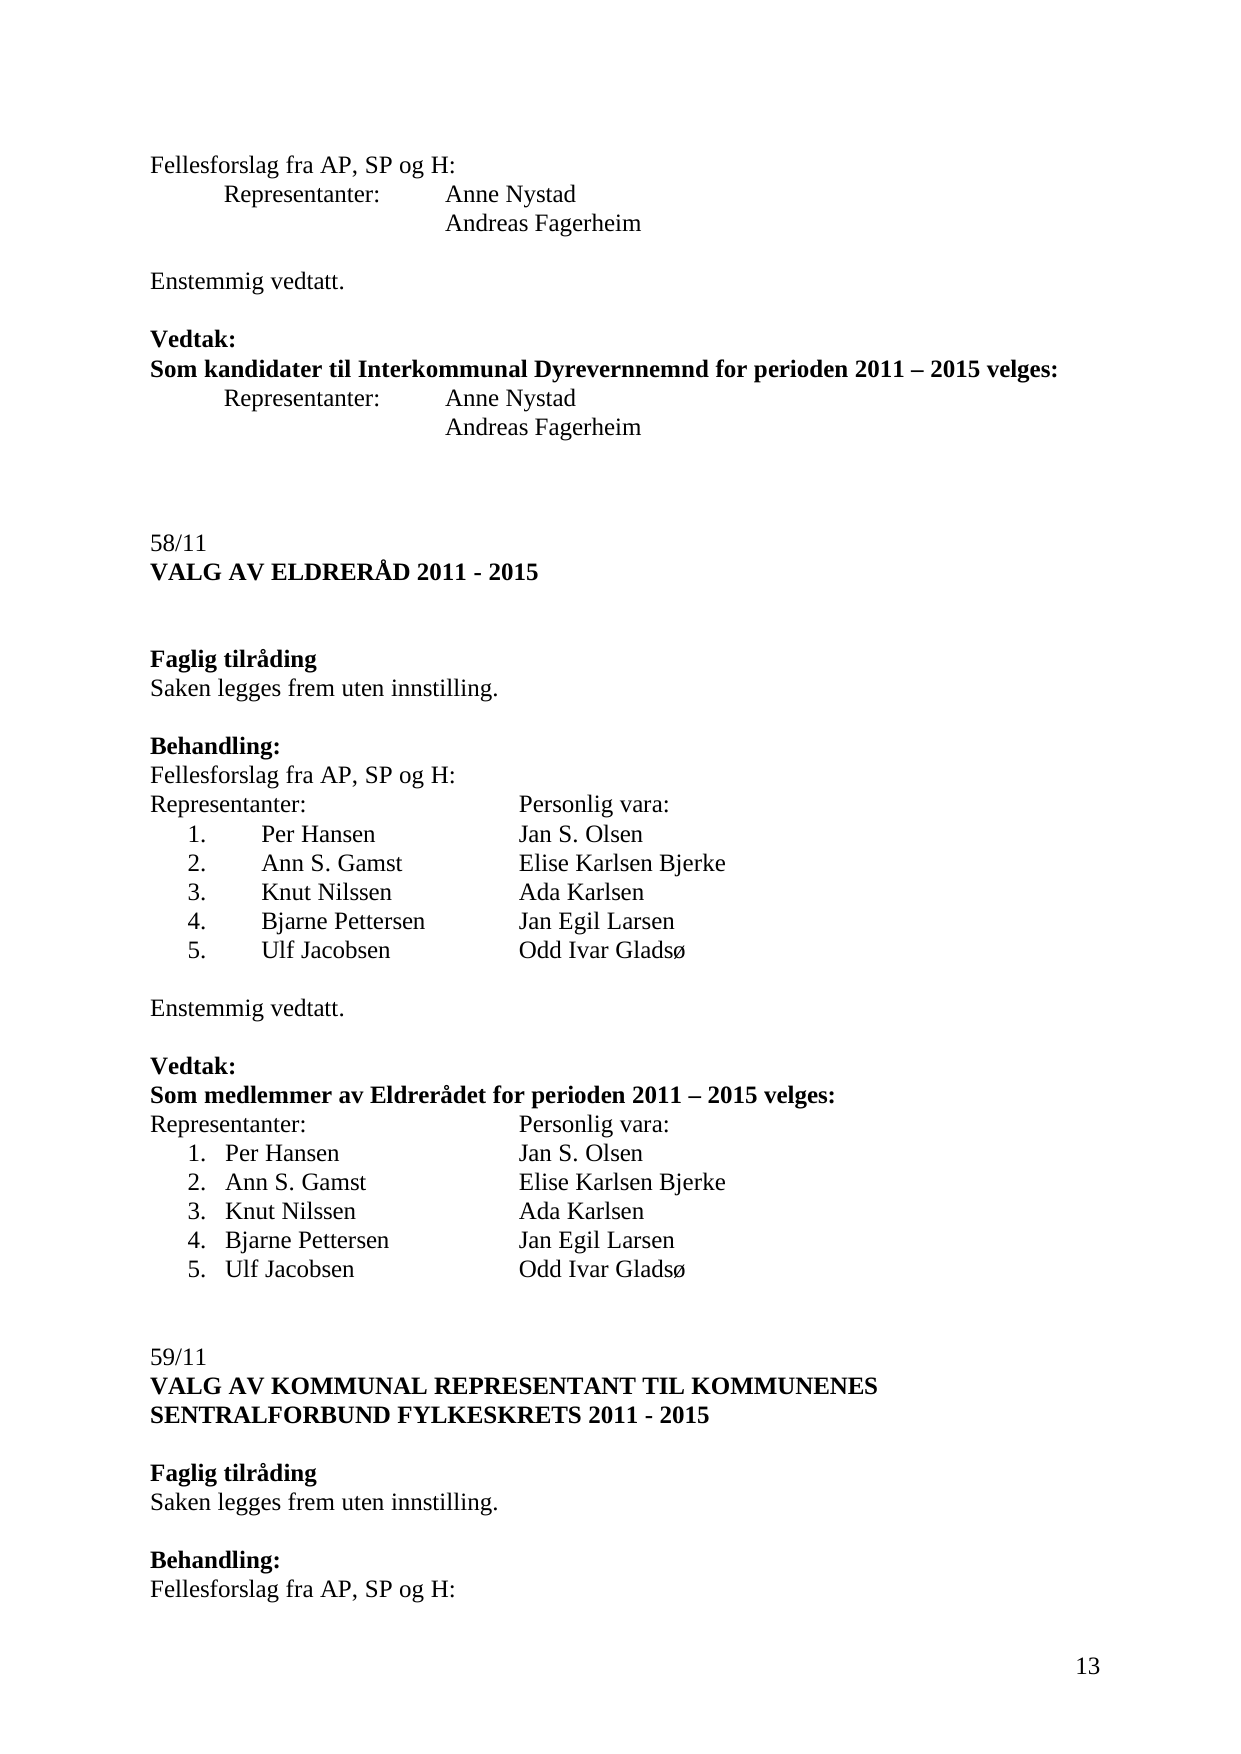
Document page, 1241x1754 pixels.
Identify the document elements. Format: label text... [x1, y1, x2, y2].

list Ulf Jacobsen Odd Ivar Gladsø [187, 1254, 1100, 1283]
text 59/11 [150, 1342, 1100, 1371]
list Bjarne Pettersen Jan Egil Larsen [187, 906, 1100, 935]
text Enstemmig vedtatt. [150, 266, 1100, 295]
text Faglig tilråding [150, 1458, 1100, 1487]
list Bjarne Pettersen Jan Egil Larsen [187, 1225, 1100, 1254]
text Representanter: Anne Nystad [150, 179, 1100, 208]
list Per Hansen Jan S. Olsen [187, 818, 1100, 847]
text Faglig tilråding [150, 644, 1100, 673]
list Knut Nilssen Ada Karlsen [187, 1196, 1100, 1225]
list Ann S. Gamst Elise Karlsen Bjerke [187, 847, 1100, 877]
text Som kandidater til Interkommunal Dyrevernnemnd for perioden 2011 – 2015 velges: [150, 353, 1100, 382]
text Enstemmig vedtatt. [150, 993, 1100, 1022]
text Vedtak: [150, 1051, 1100, 1080]
text Saken legges frem uten innstilling. [150, 1487, 1100, 1516]
text Andreas Fagerheim [150, 208, 1100, 237]
list Ann S. Gamst Elise Karlsen Bjerke [187, 1167, 1100, 1196]
text Vedtak: [150, 324, 1100, 353]
text Som medlemmer av Eldrerådet for perioden 2011 – 2015 velges: [150, 1080, 1100, 1109]
text Andreas Fagerheim [150, 412, 1100, 441]
text Saken legges frem uten innstilling. [150, 673, 1100, 702]
text 58/11 [150, 528, 1100, 557]
text Representanter: Anne Nystad [150, 382, 1100, 412]
text Fellesforslag fra AP, SP og H: [150, 150, 1100, 179]
text VALG AV ELDRERÅD 2011 - 2015 [150, 557, 1100, 586]
text VALG AV KOMMUNAL REPRESENTANT TIL KOMMUNENES SENTRALFORBUND FYLKESKRETS 2011 - 2015 [150, 1371, 1100, 1429]
text Fellesforslag fra AP, SP og H: [150, 760, 1100, 789]
text Fellesforslag fra AP, SP og H: [150, 1574, 1100, 1603]
list Per Hansen Jan S. Olsen [187, 1138, 1100, 1167]
list Ulf Jacobsen Odd Ivar Gladsø [187, 935, 1100, 964]
list Knut Nilssen Ada Karlsen [187, 877, 1100, 906]
text Representanter: Personlig vara: [150, 1109, 1100, 1138]
text Behandling: [150, 731, 1100, 760]
text Behandling: [150, 1545, 1100, 1574]
text Representanter: Personlig vara: [150, 789, 1100, 818]
